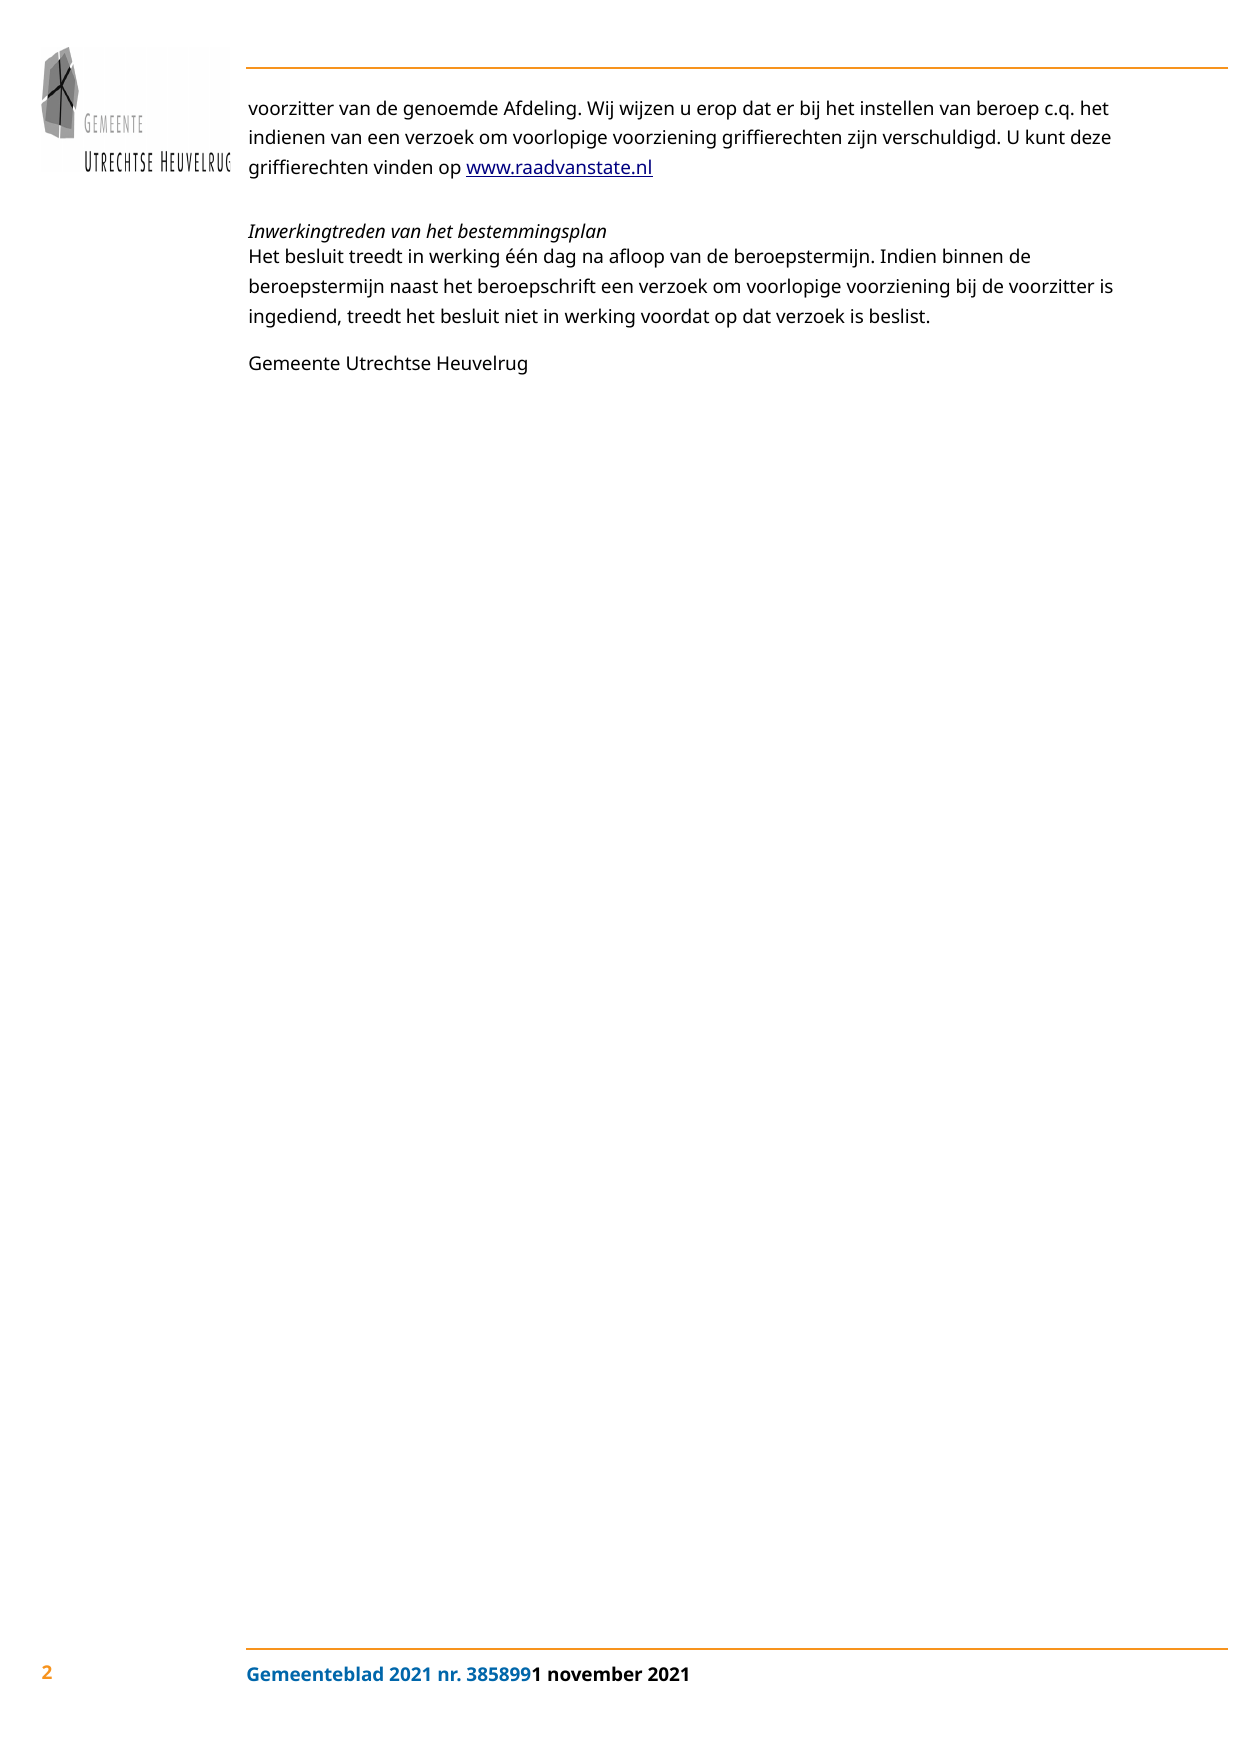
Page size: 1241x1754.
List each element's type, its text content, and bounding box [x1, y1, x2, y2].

text Inwerkingtreden van het bestemmingsplan [248, 218, 1152, 244]
text Gemeente Utrechtse Heuvelrug [248, 351, 1152, 376]
picture [41, 47, 231, 172]
text Het besluit treedt in werking één dag na afloop van de beroepstermijn. Indien binnen de beroepstermijn naast het beroepschrift een verzoek om voorlopige voorziening bij de voorzitter is ingediend, treedt het besluit niet in werking voordat op dat verzoek is beslist. [248, 244, 1152, 328]
text voorzitter van de genoemde Afdeling. Wij wijzen u erop dat er bij het instellen van beroep c.q. het indienen van een verzoek om voorlopige voorziening griffierechten zijn verschuldigd. U kunt deze griffierechten vinden op www.raadvanstate.nl [248, 95, 1152, 180]
